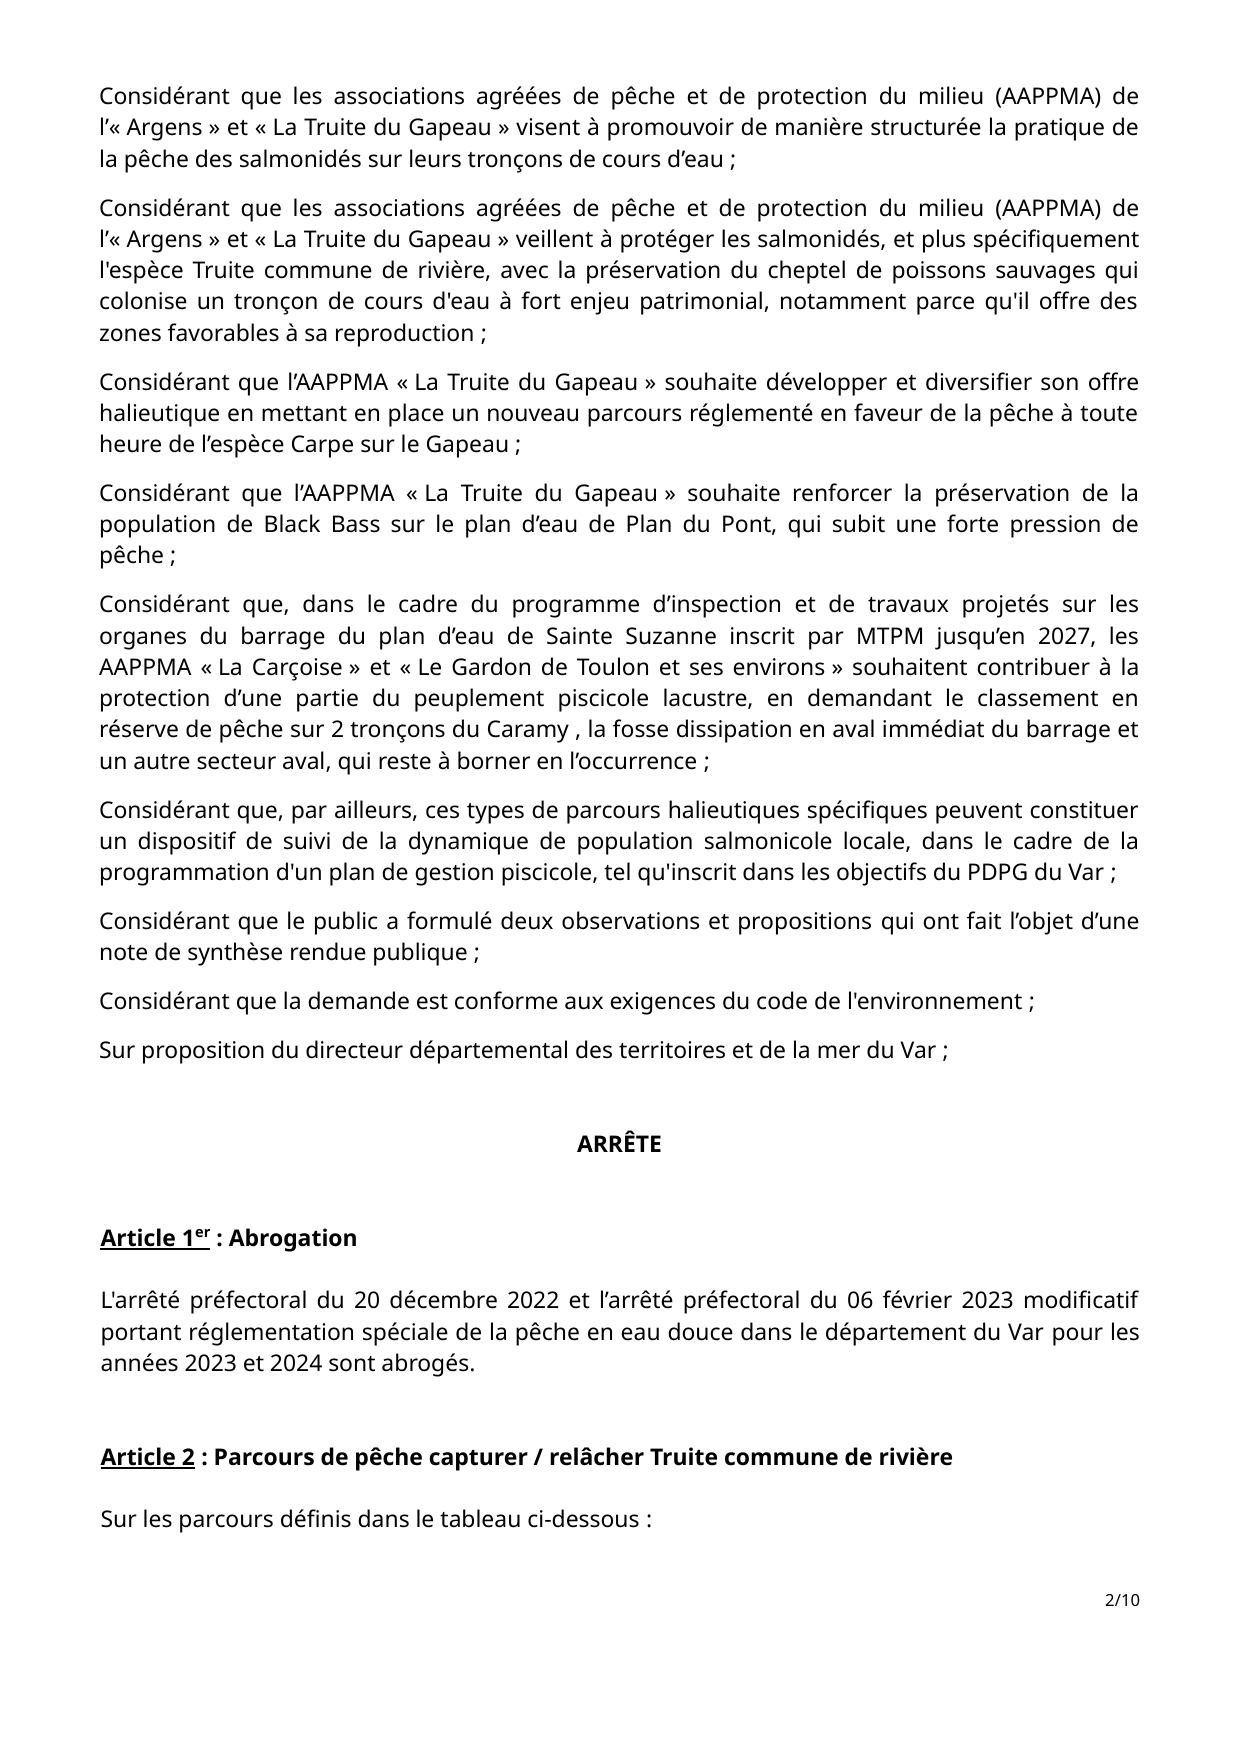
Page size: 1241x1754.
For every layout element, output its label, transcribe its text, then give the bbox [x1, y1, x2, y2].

text Sur les parcours définis dans le tableau ci-dessous : [100, 1503, 1140, 1534]
text Considérant que l’AAPPMA « La Truite du Gapeau » souhaite renforcer la préservation de la population de Black Bass sur le plan d’eau de Plan du Pont, qui subit une forte pression de pêche ; [99, 477, 1140, 571]
text Considérant que le public a formulé deux observations et propositions qui ont fait l’objet d’une note de synthèse rendue publique ; [99, 905, 1140, 967]
text Sur proposition du directeur départemental des territoires et de la mer du Var ; [99, 1034, 1140, 1065]
text ARRÊTE [99, 1128, 1140, 1159]
text Considérant que les associations agréées de pêche et de protection du milieu (AAPPMA) de l’« Argens » et « La Truite du Gapeau » visent à promouvoir de manière structurée la pratique de la pêche des salmonidés sur leurs tronçons de cours d’eau ; [99, 80, 1140, 174]
text Considérant que la demande est conforme aux exigences du code de l'environnement ; [99, 985, 1140, 1016]
text L'arrêté préfectoral du 20 décembre 2022 et l’arrêté préfectoral du 06 février 2023 modificatif portant réglementation spéciale de la pêche en eau douce dans le département du Var pour les années 2023 et 2024 sont abrogés. [100, 1284, 1140, 1378]
text Considérant que, dans le cadre du programme d’inspection et de travaux projetés sur les organes du barrage du plan d’eau de Sainte Suzanne inscrit par MTPM jusqu’en 2027, les AAPPMA « La Carçoise » et « Le Gardon de Toulon et ses environs » souhaitent contribuer à la protection d’une partie du peuplement piscicole lacustre, en demandant le classement en réserve de pêche sur 2 tronçons du Caramy , la fosse dissipation en aval immédiat du barrage et un autre secteur aval, qui reste à borner en l’occurrence ; [99, 588, 1140, 776]
text Considérant que, par ailleurs, ces types de parcours halieutiques spécifiques peuvent constituer un dispositif de suivi de la dynamique de population salmonicole locale, dans le cadre de la programmation d'un plan de gestion piscicole, tel qu'inscrit dans les objectifs du PDPG du Var ; [99, 793, 1140, 887]
text Article 1er : Abrogation [100, 1222, 1140, 1253]
text Considérant que l’AAPPMA « La Truite du Gapeau » souhaite développer et diversifier son offre halieutique en mettant en place un nouveau parcours réglementé en faveur de la pêche à toute heure de l’espèce Carpe sur le Gapeau ; [99, 365, 1140, 459]
text Article 2 : Parcours de pêche capturer / relâcher Truite commune de rivière [100, 1440, 1140, 1472]
text Considérant que les associations agréées de pêche et de protection du milieu (AAPPMA) de l’« Argens » et « La Truite du Gapeau » veillent à protéger les salmonidés, et plus spécifiquement l'espèce Truite commune de rivière, avec la préservation du cheptel de poissons sauvages qui colonise un tronçon de cours d'eau à fort enjeu patrimonial, notamment parce qu'il offre des zones favorables à sa reproduction ; [99, 191, 1140, 348]
